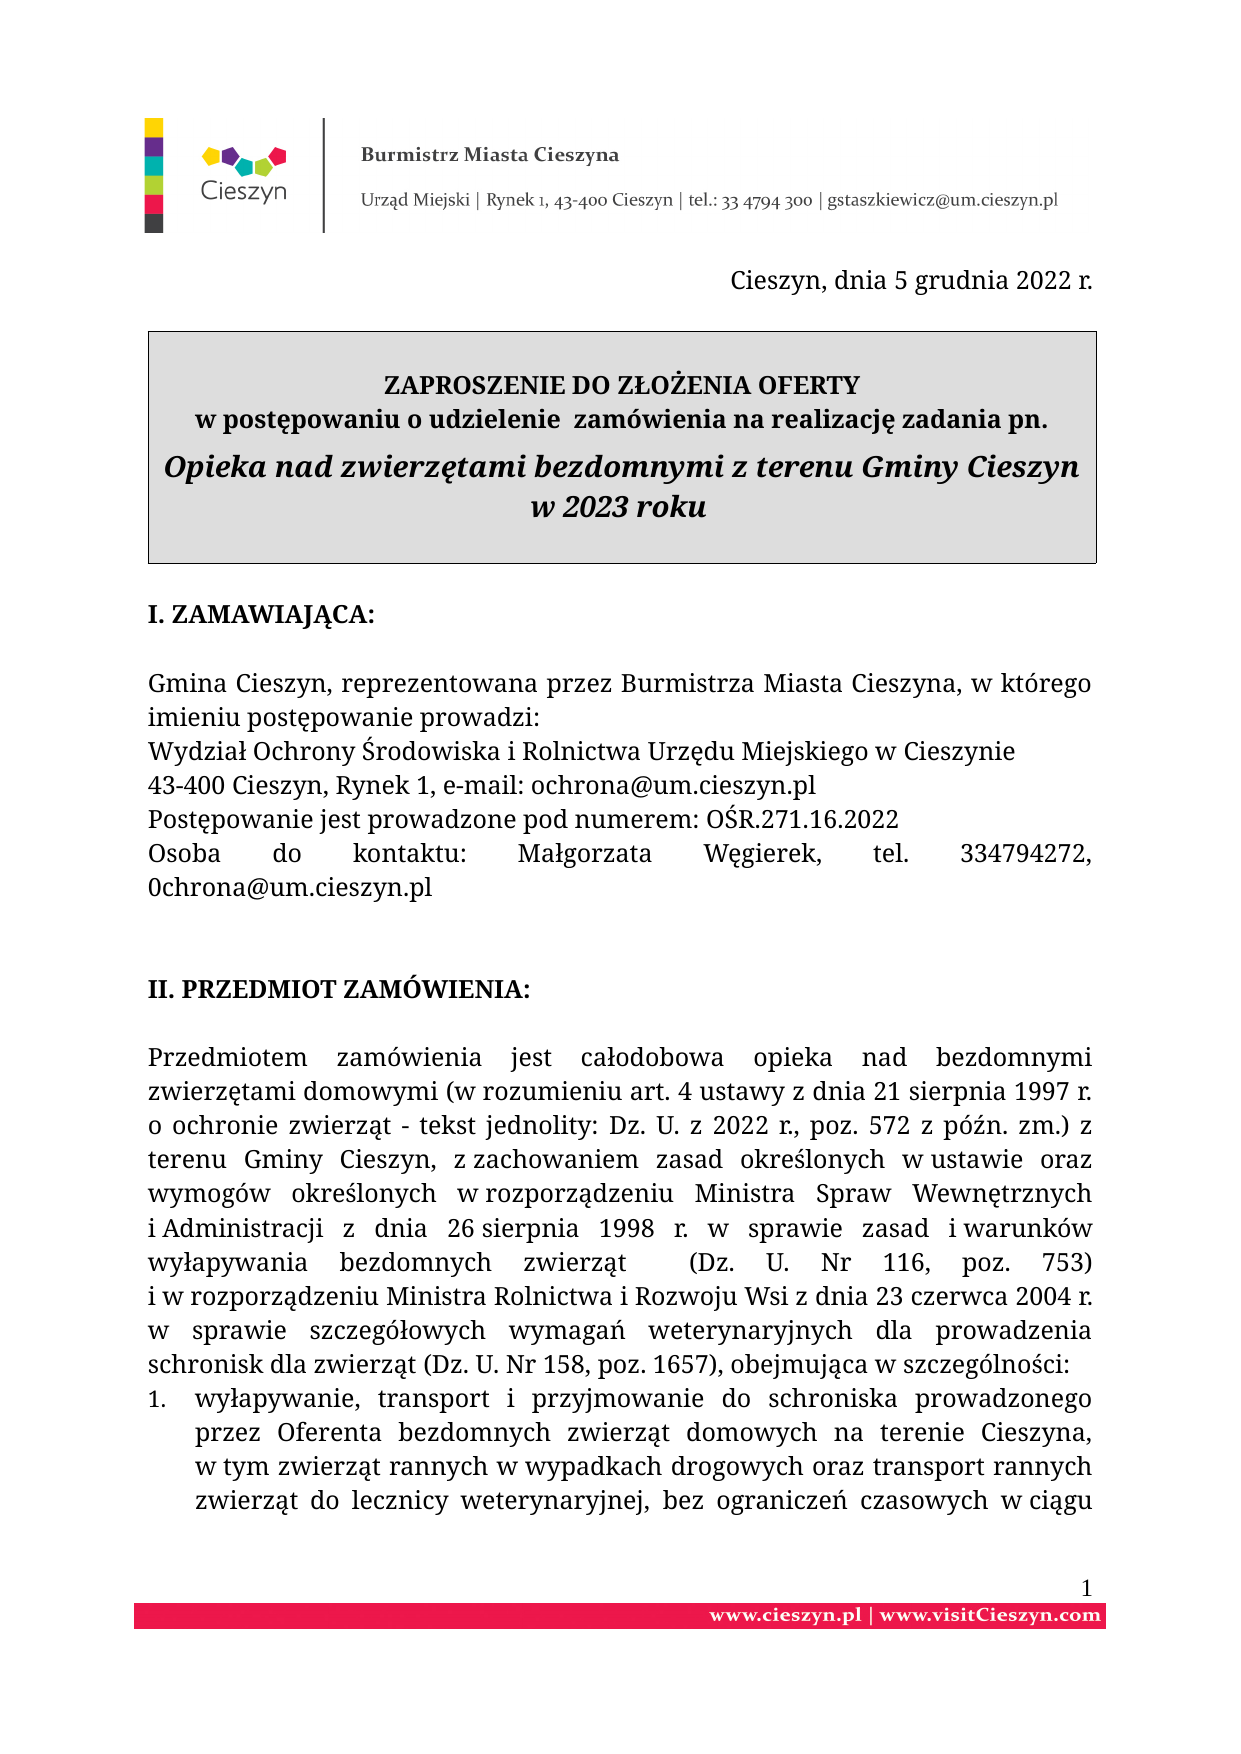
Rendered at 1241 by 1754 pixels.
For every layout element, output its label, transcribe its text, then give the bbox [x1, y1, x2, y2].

text Gmina Cieszyn, reprezentowana przez Burmistrza Miasta Cieszyna, w którego imieniu postępowanie prowadzi: [148, 665, 1093, 733]
text Cieszyn, dnia 5 grudnia 2022 r. [148, 263, 1093, 297]
text I. ZAMAWIAJĄCA: [148, 597, 1093, 631]
picture [145, 118, 1089, 233]
picture [136, 1603, 1105, 1629]
text 43-400 Cieszyn, Rynek 1, e-mail: ochrona@um.cieszyn.pl [148, 767, 1093, 801]
table_header ZAPROSZENIE DO ZŁOŻENIA OFERTY w postępowaniu o udzielenie zamówienia na realizację zadania pn. Opieka nad zwierzętami bezdomnymi z terenu Gminy Cieszyn w 2023 roku [149, 332, 1096, 563]
text Wydział Ochrony Środowiska i Rolnictwa Urzędu Miejskiego w Cieszynie [148, 733, 1093, 767]
text Przedmiotem zamówienia jest całodobowa opieka nad bezdomnymi zwierzętami domowymi (w rozumieniu art. 4 ustawy z dnia 21 sierpnia 1997 r. o ochronie zwierząt - tekst jednolity: Dz. U. z 2022 r., poz. 572 z późn. zm.) z terenu Gminy Cieszyn, z zachowaniem zasad określonych w ustawie oraz wymogów określonych w rozporządzeniu Ministra Spraw Wewnętrznych i Administracji z dnia 26 sierpnia 1998 r. w sprawie zasad i warunków wyłapywania bezdomnych zwierząt (Dz. U. Nr 116, poz. 753) i w rozporządzeniu Ministra Rolnictwa i Rozwoju Wsi z dnia 23 czerwca 2004 r. w sprawie szczegółowych wymagań weterynaryjnych dla prowadzenia schronisk dla zwierząt (Dz. U. Nr 158, poz. 1657), obejmująca w szczególności: [148, 1040, 1093, 1381]
text Osoba do kontaktu: Małgorzata Węgierek, tel. 334794272, 0chrona@um.cieszyn.pl [148, 836, 1093, 904]
list wyłapywanie, transport i przyjmowanie do schroniska prowadzonego przez Oferenta bezdomnych zwierząt domowych na terenie Cieszyna, w tym zwierząt rannych w wypadkach drogowych oraz transport rannych zwierząt do lecznicy weterynaryjnej, bez ograniczeń czasowych w ciągu [148, 1381, 1093, 1517]
text Postępowanie jest prowadzone pod numerem: OŚR.271.16.2022 [148, 801, 1093, 836]
text II. PRZEDMIOT ZAMÓWIENIA: [148, 972, 1093, 1006]
